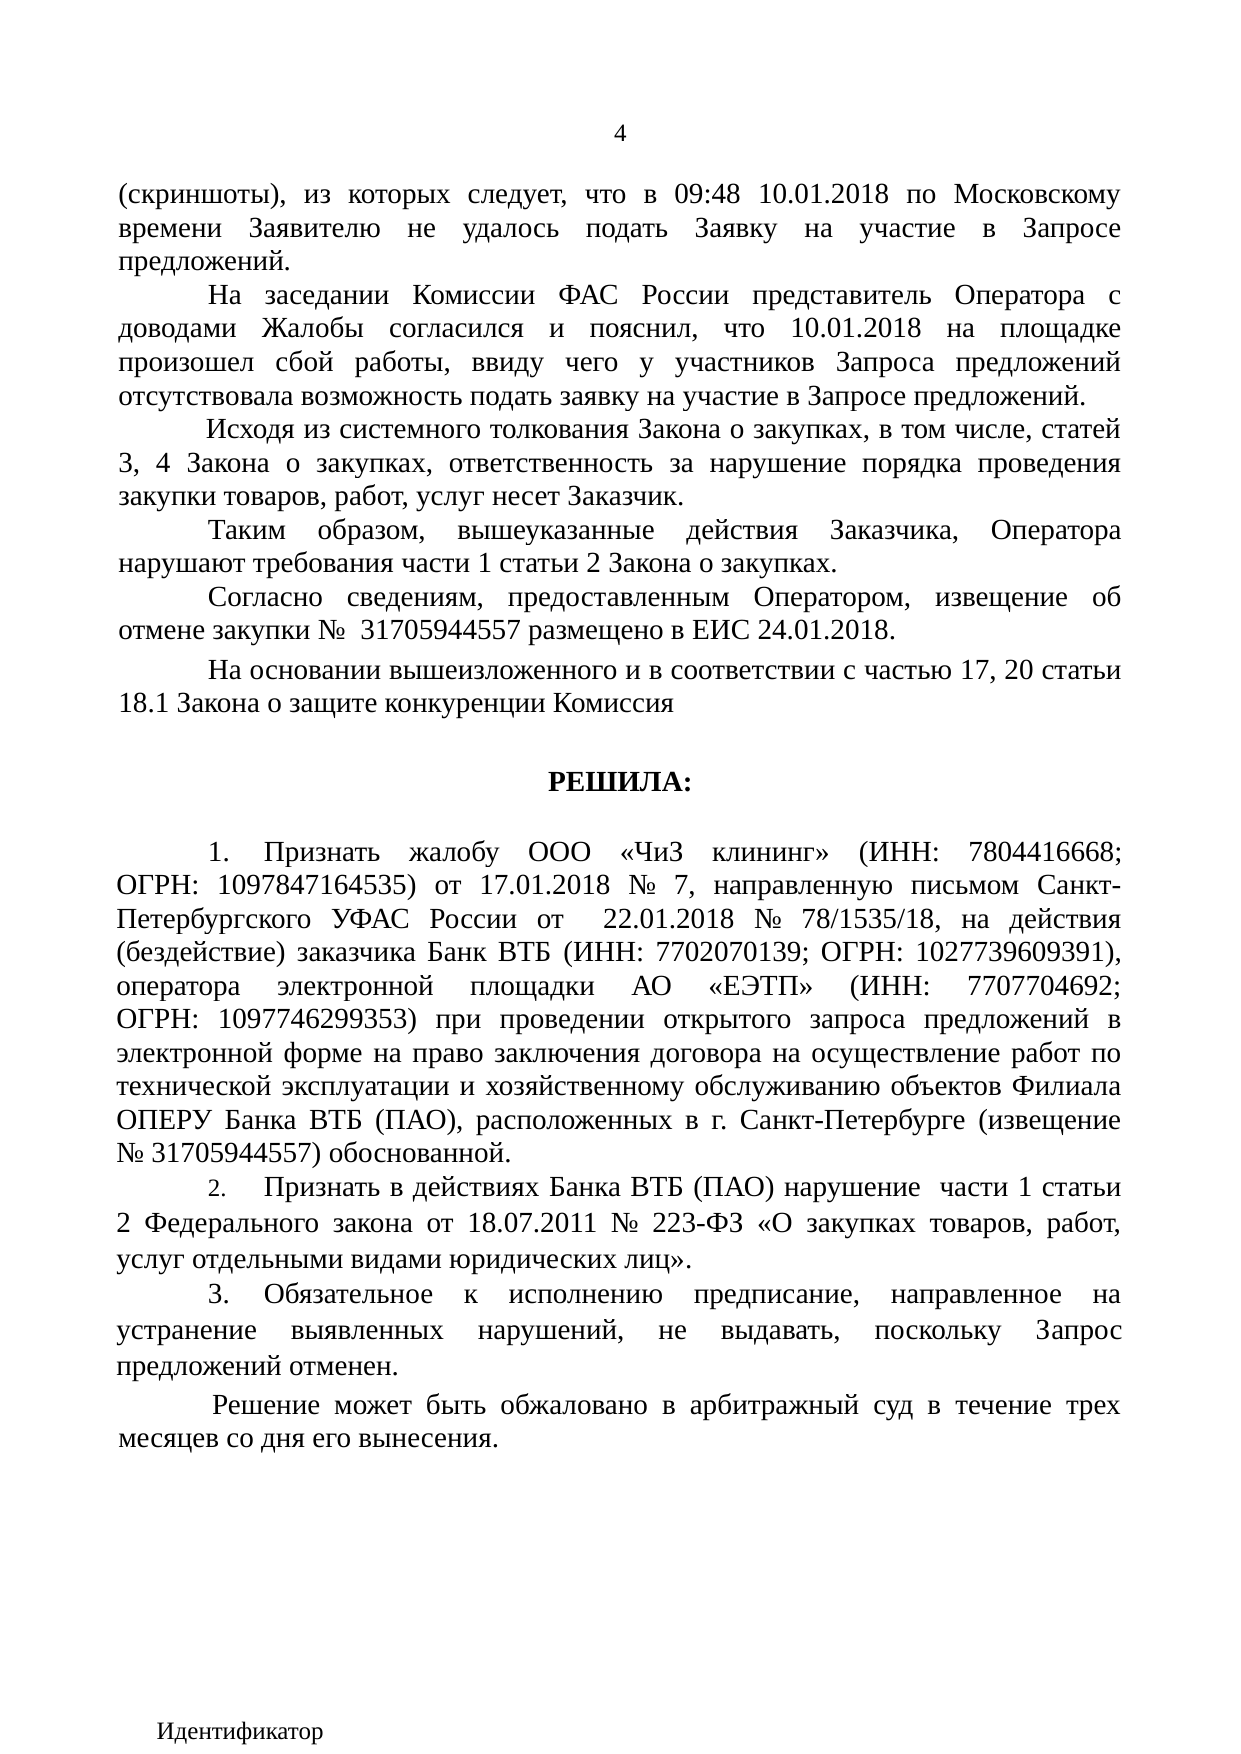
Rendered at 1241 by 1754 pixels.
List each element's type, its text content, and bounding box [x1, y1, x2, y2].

text На основании вышеизложенного и в соответствии с частью 17, 20 статьи 18.1 Закона о защите конкуренции Комиссия [118, 652, 1122, 719]
text На заседании Комиссии ФАС России представитель Оператора с доводами Жалобы согласился и пояснил, что 10.01.2018 на площадке произошел сбой работы, ввиду чего у участников Запроса предложений отсутствовала возможность подать заявку на участие в Запросе предложений. [118, 277, 1122, 411]
text Исходя из системного толкования Закона о закупках, в том числе, статей 3, 4 Закона о закупках, ответственность за нарушение порядка проведения закупки товаров, работ, услуг несет Заказчик. [118, 411, 1122, 512]
text РЕШИЛА: [118, 764, 1122, 797]
list Признать в действиях Банка ВТБ (ПАО) нарушение части 1 статьи 2 Федерального закона от 18.07.2011 № 223-ФЗ «О закупках товаров, работ, услуг отдельными видами юридических лиц». [116, 1169, 1122, 1274]
text (скриншоты), из которых следует, что в 09:48 10.01.2018 по Московскому времени Заявителю не удалось подать Заявку на участие в Запросе предложений. [118, 176, 1122, 277]
list Признать жалобу ООО «ЧиЗ клининг» (ИНН: 7804416668; ОГРН: 1097847164535) от 17.01.2018 № 7, направленную письмом Санкт-Петербургского УФАС России от 22.01.2018 № 78/1535/18, на действия (бездействие) заказчика Банк ВТБ (ИНН: 7702070139; ОГРН: 1027739609391), оператора электронной площадки АО «ЕЭТП» (ИНН: 7707704692; ОГРН: 1097746299353) при проведении открытого запроса предложений в электронной форме на право заключения договора на осуществление работ по технической эксплуатации и хозяйственному обслуживанию объектов Филиала ОПЕРУ Банка ВТБ (ПАО), расположенных в г. Санкт-Петербурге (извещение № 31705944557) обоснованной. [116, 834, 1122, 1169]
list Обязательное к исполнению предписание, направленное на устранение выявленных нарушений, не выдавать, поскольку Запрос предложений отменен. [116, 1277, 1122, 1382]
text Таким образом, вышеуказанные действия Заказчика, Оператора нарушают требования части 1 статьи 2 Закона о закупках. [118, 512, 1122, 579]
text Согласно сведениям, предоставленным Оператором, извещение об отмене закупки № 31705944557 размещено в ЕИС 24.01.2018. [118, 579, 1122, 646]
text Решение может быть обжаловано в арбитражный суд в течение трех месяцев со дня его вынесения. [118, 1387, 1122, 1454]
